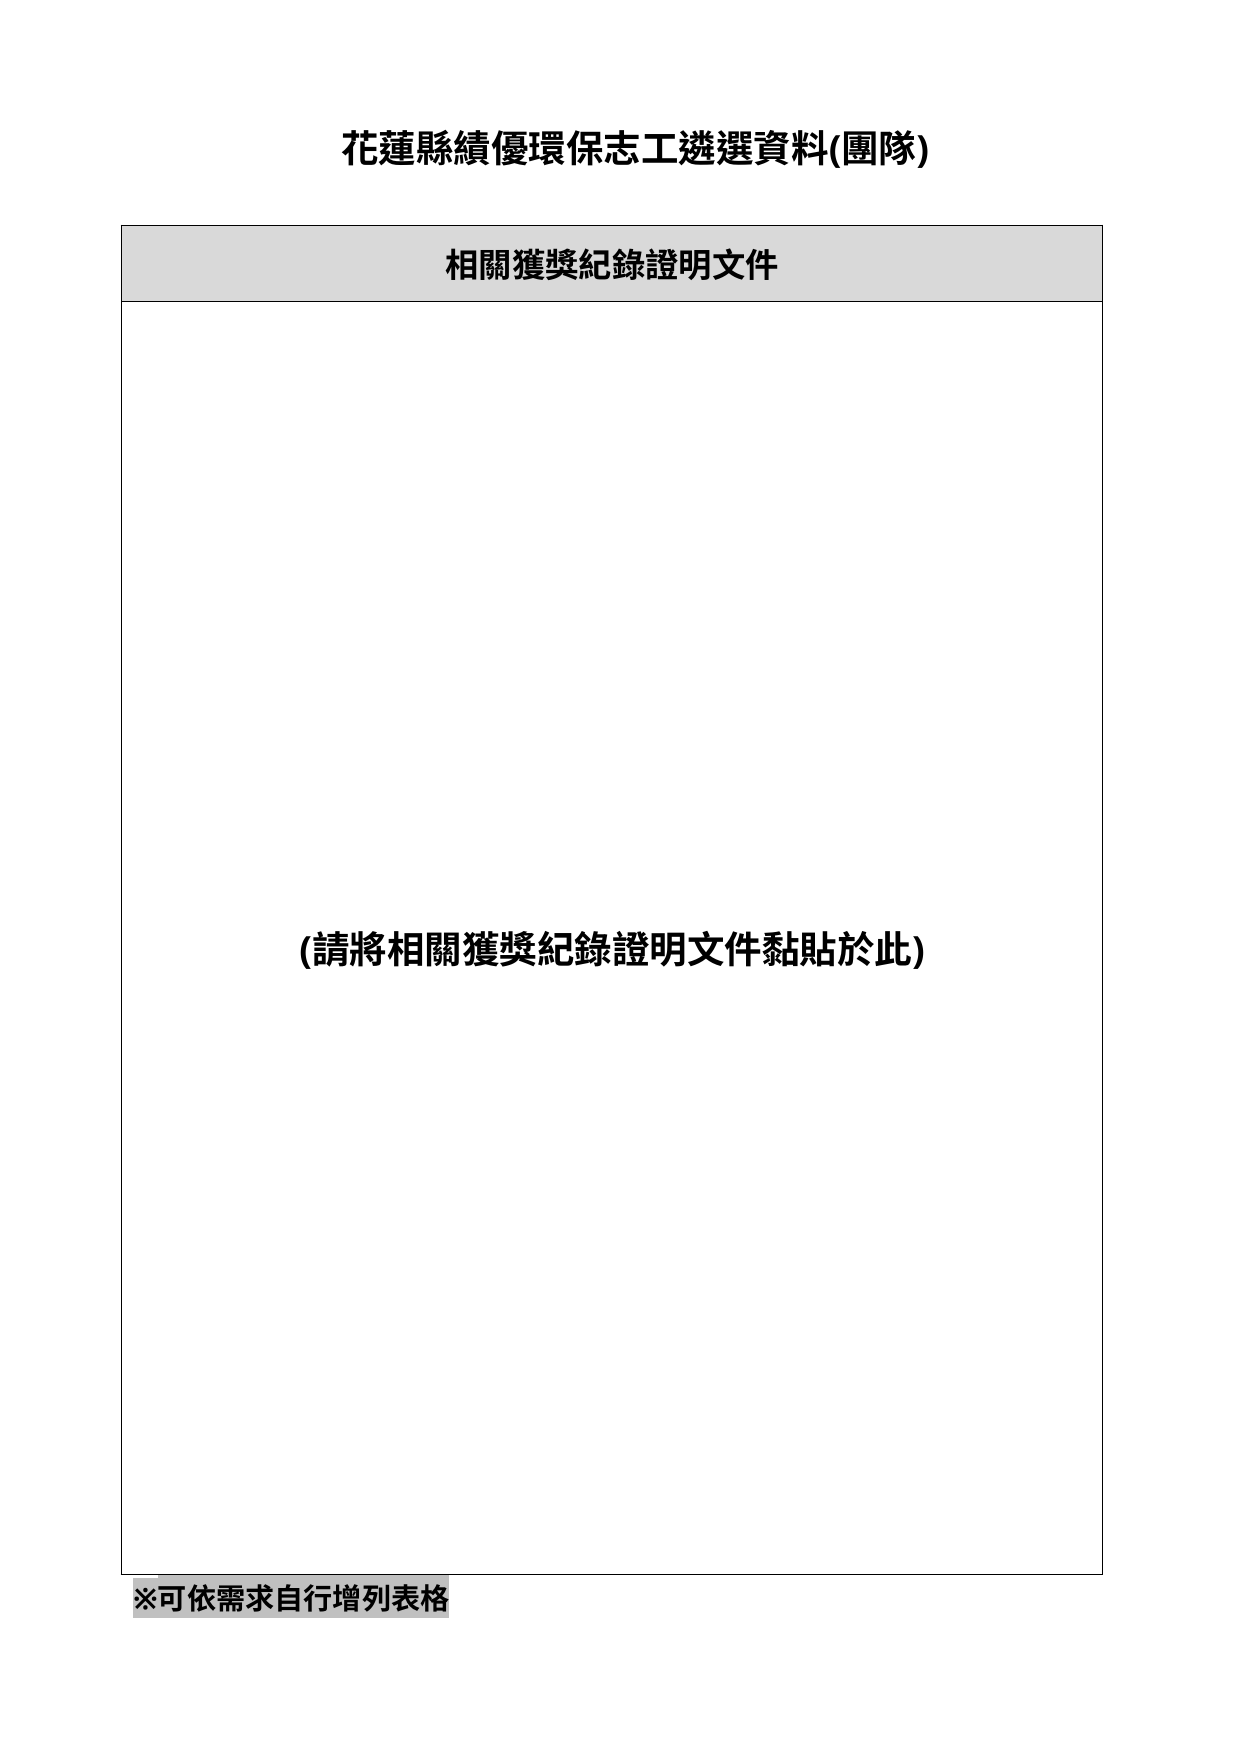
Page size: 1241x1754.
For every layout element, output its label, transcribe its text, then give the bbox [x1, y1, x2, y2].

text 花蓮縣績優環保志工遴選資料(團隊) [133, 119, 1137, 173]
table_header 相關獲獎紀錄證明文件 [122, 226, 1102, 301]
table_cell (請將相關獲獎紀錄證明文件黏貼於此) [122, 302, 1102, 1574]
text ※可依需求自行增列表格 [133, 1575, 1137, 1618]
